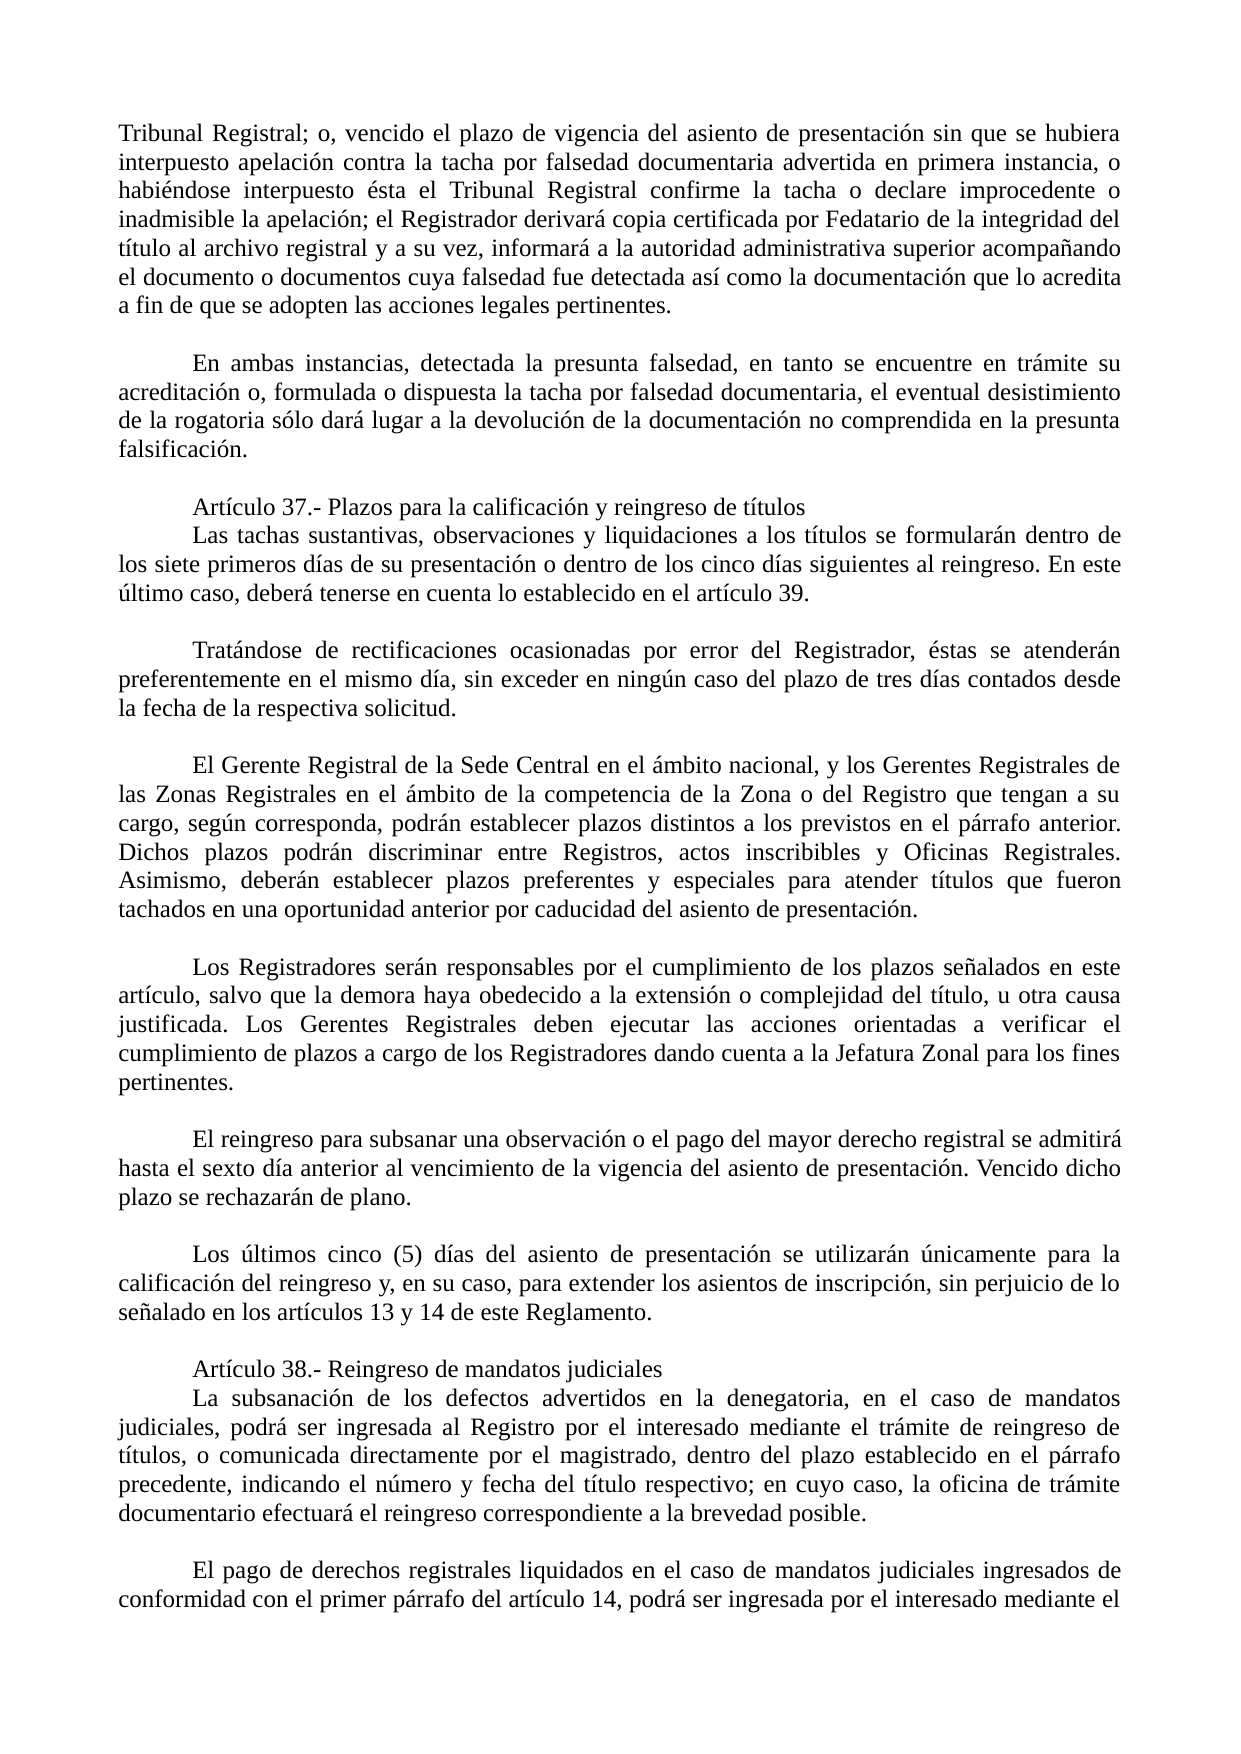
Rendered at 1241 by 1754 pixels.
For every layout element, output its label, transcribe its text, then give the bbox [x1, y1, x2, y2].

text El pago de derechos registrales liquidados en el caso de mandatos judiciales ingresados de conformidad con el primer párrafo del artículo 14, podrá ser ingresada por el interesado mediante el [118, 1556, 1122, 1613]
text Tribunal Registral; o, vencido el plazo de vigencia del asiento de presentación sin que se hubiera interpuesto apelación contra la tacha por falsedad documentaria advertida en primera instancia, o habiéndose interpuesto ésta el Tribunal Registral confirme la tacha o declare improcedente o inadmisible la apelación; el Registrador derivará copia certificada por Fedatario de la integridad del título al archivo registral y a su vez, informará a la autoridad administrativa superior acompañando el documento o documentos cuya falsedad fue detectada así como la documentación que lo acredita a fin de que se adopten las acciones legales pertinentes. [118, 118, 1122, 319]
text Los últimos cinco (5) días del asiento de presentación se utilizarán únicamente para la calificación del reingreso y, en su caso, para extender los asientos de inscripción, sin perjuicio de lo señalado en los artículos 13 y 14 de este Reglamento. [118, 1239, 1122, 1326]
text Artículo 37.- Plazos para la calificación y reingreso de títulos [118, 492, 1122, 521]
text En ambas instancias, detectada la presunta falsedad, en tanto se encuentre en trámite su acreditación o, formulada o dispuesta la tacha por falsedad documentaria, el eventual desistimiento de la rogatoria sólo dará lugar a la devolución de la documentación no comprendida en la presunta falsificación. [118, 348, 1122, 463]
text Artículo 38.- Reingreso de mandatos judiciales [118, 1354, 1122, 1383]
text El Gerente Registral de la Sede Central en el ámbito nacional, y los Gerentes Registrales de las Zonas Registrales en el ámbito de la competencia de la Zona o del Registro que tengan a su cargo, según corresponda, podrán establecer plazos distintos a los previstos en el párrafo anterior. Dichos plazos podrán discriminar entre Registros, actos inscribibles y Oficinas Registrales. Asimismo, deberán establecer plazos preferentes y especiales para atender títulos que fueron tachados en una oportunidad anterior por caducidad del asiento de presentación. [118, 751, 1122, 923]
text Las tachas sustantivas, observaciones y liquidaciones a los títulos se formularán dentro de los siete primeros días de su presentación o dentro de los cinco días siguientes al reingreso. En este último caso, deberá tenerse en cuenta lo establecido en el artículo 39. [118, 521, 1122, 607]
text Los Registradores serán responsables por el cumplimiento de los plazos señalados en este artículo, salvo que la demora haya obedecido a la extensión o complejidad del título, u otra causa justificada. Los Gerentes Registrales deben ejecutar las acciones orientadas a verificar el cumplimiento de plazos a cargo de los Registradores dando cuenta a la Jefatura Zonal para los fines pertinentes. [118, 952, 1122, 1096]
text La subsanación de los defectos advertidos en la denegatoria, en el caso de mandatos judiciales, podrá ser ingresada al Registro por el interesado mediante el trámite de reingreso de títulos, o comunicada directamente por el magistrado, dentro del plazo establecido en el párrafo precedente, indicando el número y fecha del título respectivo; en cuyo caso, la oficina de trámite documentario efectuará el reingreso correspondiente a la brevedad posible. [118, 1383, 1122, 1527]
text Tratándose de rectificaciones ocasionadas por error del Registrador, éstas se atenderán preferentemente en el mismo día, sin exceder en ningún caso del plazo de tres días contados desde la fecha de la respectiva solicitud. [118, 636, 1122, 722]
text El reingreso para subsanar una observación o el pago del mayor derecho registral se admitirá hasta el sexto día anterior al vencimiento de la vigencia del asiento de presentación. Vencido dicho plazo se rechazarán de plano. [118, 1124, 1122, 1211]
